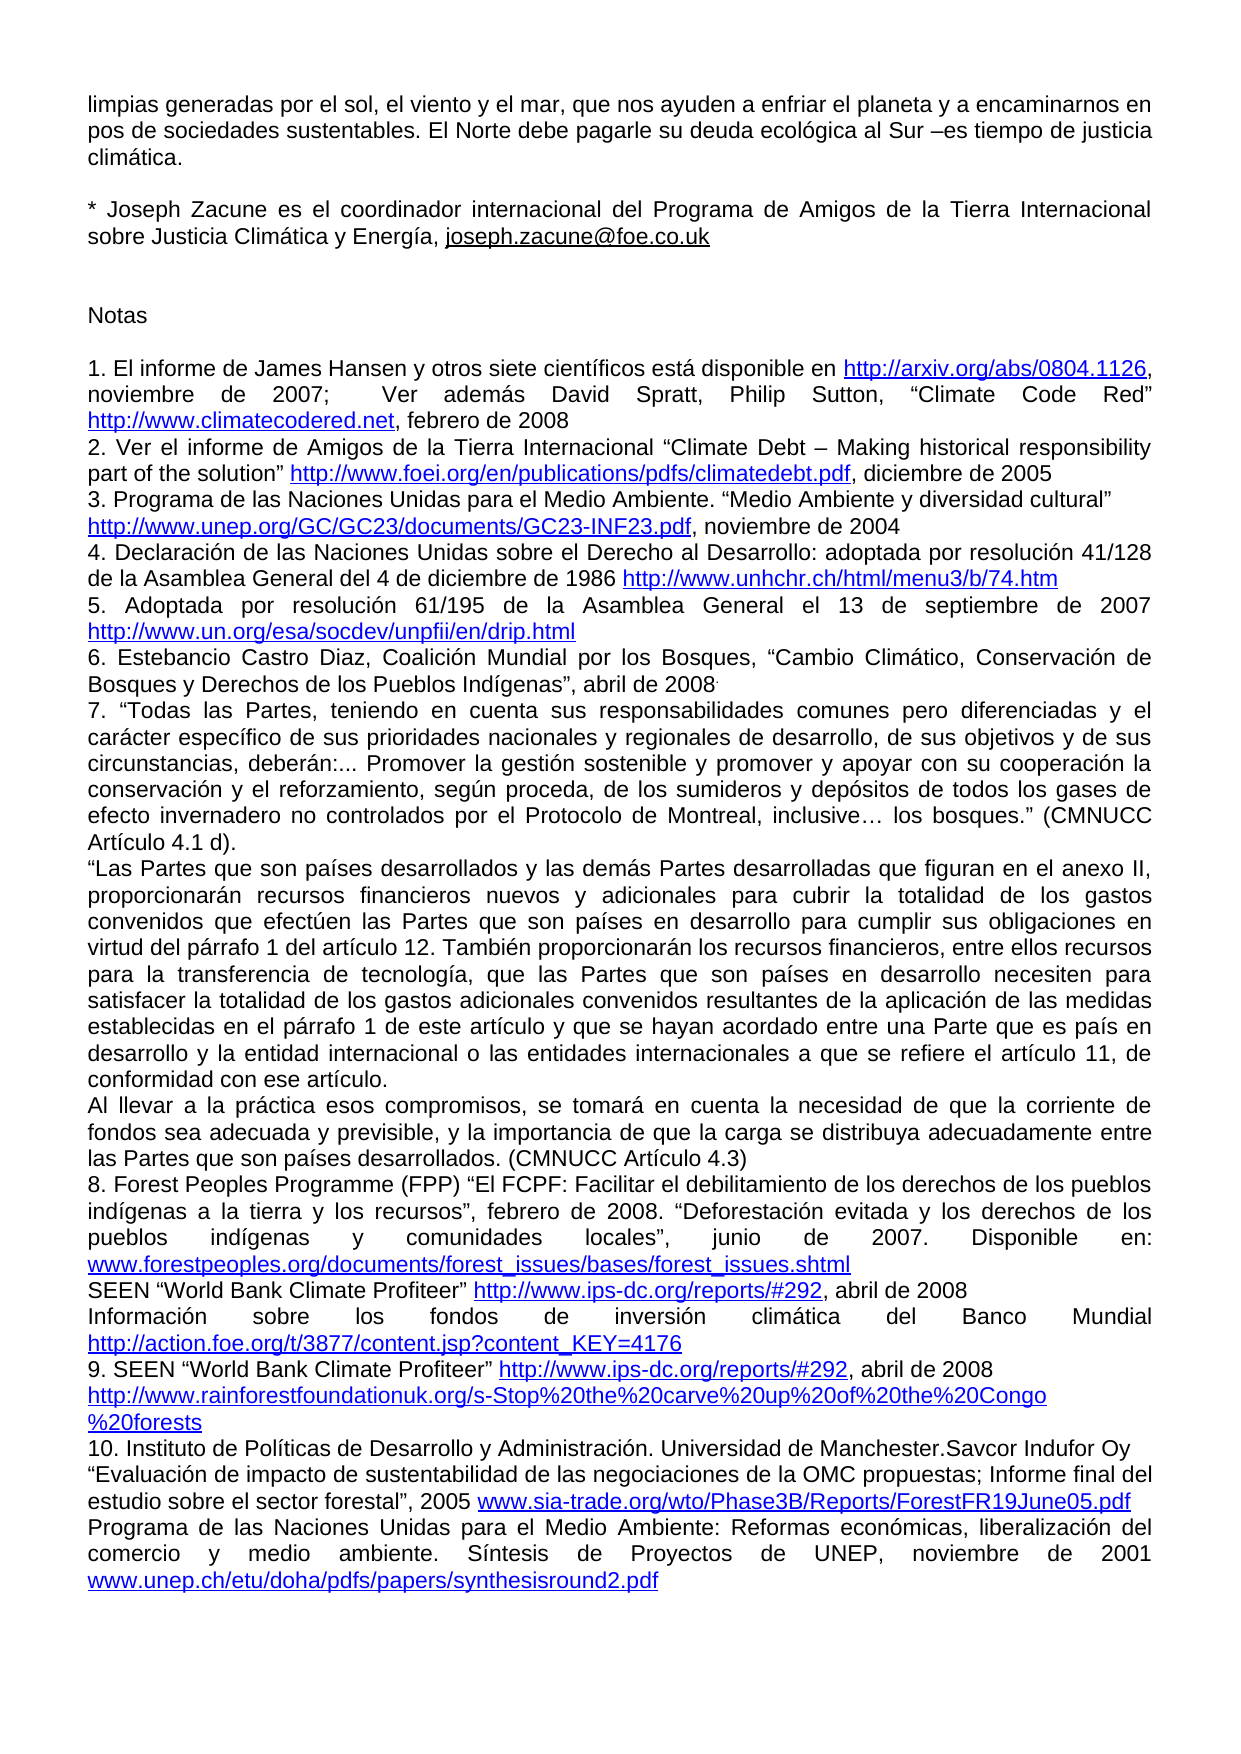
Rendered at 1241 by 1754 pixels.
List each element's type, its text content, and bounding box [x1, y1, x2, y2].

text Programa de las Naciones Unidas para el Medio Ambiente: Reformas económicas, liberalización del comercio y medio ambiente. Síntesis de Proyectos de UNEP, noviembre de 2001 www.unep.ch/etu/doha/pdfs/papers/synthesisround2.pdf [87, 1514, 1153, 1593]
text Al llevar a la práctica esos compromisos, se tomará en cuenta la necesidad de que la corriente de fondos sea adecuada y previsible, y la importancia de que la carga se distribuya adecuadamente entre las Partes que son países desarrollados. (CMNUCC Artículo 4.3) [87, 1092, 1153, 1171]
text Notas [87, 302, 1153, 328]
text “Las Partes que son países desarrollados y las demás Partes desarrolladas que figuran en el anexo II, proporcionarán recursos financieros nuevos y adicionales para cubrir la totalidad de los gastos convenidos que efectúen las Partes que son países en desarrollo para cumplir sus obligaciones en virtud del párrafo 1 del artículo 12. También proporcionarán los recursos financieros, entre ellos recursos para la transferencia de tecnología, que las Partes que son países en desarrollo necesiten para satisfacer la totalidad de los gastos adicionales convenidos resultantes de la aplicación de las medidas establecidas en el párrafo 1 de este artículo y que se hayan acordado entre una Parte que es país en desarrollo y la entidad internacional o las entidades internacionales a que se refiere el artículo 11, de conformidad con ese artículo. [87, 855, 1153, 1092]
text 4. Declaración de las Naciones Unidas sobre el Derecho al Desarrollo: adoptada por resolución 41/128 de la Asamblea General del 4 de diciembre de 1986 http://www.unhchr.ch/html/menu3/b/74.htm [87, 539, 1153, 592]
text 2. Ver el informe de Amigos de la Tierra Internacional “Climate Debt – Making historical responsibility part of the solution” http://www.foei.org/en/publications/pdfs/climatedebt.pdf, diciembre de 2005 [87, 433, 1153, 486]
text 3. Programa de las Naciones Unidas para el Medio Ambiente. “Medio Ambiente y diversidad cultural” [87, 486, 1153, 513]
text 8. Forest Peoples Programme (FPP) “El FCPF: Facilitar el debilitamiento de los derechos de los pueblos indígenas a la tierra y los recursos”, febrero de 2008. “Deforestación evitada y los derechos de los pueblos indígenas y comunidades locales”, junio de 2007. Disponible en: www.forestpeoples.org/documents/forest_issues/bases/forest_issues.shtml [87, 1171, 1153, 1277]
text 9. SEEN “World Bank Climate Profiteer” http://www.ips-dc.org/reports/#292, abril de 2008 [87, 1356, 1153, 1382]
text 10. Instituto de Políticas de Desarrollo y Administración. Universidad de Manchester.Savcor Indufor Oy [87, 1435, 1153, 1461]
text http://www.unep.org/GC/GC23/documents/GC23-INF23.pdf, noviembre de 2004 [87, 513, 1153, 539]
text “Evaluación de impacto de sustentabilidad de las negociaciones de la OMC propuestas; Informe final del estudio sobre el sector forestal”, 2005 www.sia-trade.org/wto/Phase3B/Reports/ForestFR19June05.pdf [87, 1461, 1153, 1514]
text Información sobre los fondos de inversión climática del Banco Mundial http://action.foe.org/t/3877/content.jsp?content_KEY=4176 [87, 1303, 1153, 1356]
text SEEN “World Bank Climate Profiteer” http://www.ips-dc.org/reports/#292, abril de 2008 [87, 1277, 1153, 1303]
text 7. “Todas las Partes, teniendo en cuenta sus responsabilidades comunes pero diferenciadas y el carácter específico de sus prioridades nacionales y regionales de desarrollo, de sus objetivos y de sus circunstancias, deberán:... Promover la gestión sostenible y promover y apoyar con su cooperación la conservación y el reforzamiento, según proceda, de los sumideros y depósitos de todos los gases de efecto invernadero no controlados por el Protocolo de Montreal, inclusive… los bosques.” (CMNUCC Artículo 4.1 d). [87, 697, 1153, 855]
text http://www.rainforestfoundationuk.org/s-Stop%20the%20carve%20up%20of%20the%20Congo%20forests [87, 1382, 1153, 1435]
text 6. Estebancio Castro Diaz, Coalición Mundial por los Bosques, “Cambio Climático, Conservación de Bosques y Derechos de los Pueblos Indígenas”, abril de 2008. [87, 644, 1153, 697]
text limpias generadas por el sol, el viento y el mar, que nos ayuden a enfriar el planeta y a encaminarnos en pos de sociedades sustentables. El Norte debe pagarle su deuda ecológica al Sur –es tiempo de justicia climática. [87, 91, 1153, 170]
text 1. El informe de James Hansen y otros siete científicos está disponible en http://arxiv.org/abs/0804.1126, noviembre de 2007; Ver además David Spratt, Philip Sutton, “Climate Code Red” http://www.climatecodered.net, febrero de 2008 [87, 354, 1153, 433]
text 5. Adoptada por resolución 61/195 de la Asamblea General el 13 de septiembre de 2007 http://www.un.org/esa/socdev/unpfii/en/drip.html [87, 592, 1153, 644]
text * Joseph Zacune es el coordinador internacional del Programa de Amigos de la Tierra Internacional sobre Justicia Climática y Energía, joseph.zacune@foe.co.uk [87, 196, 1153, 249]
